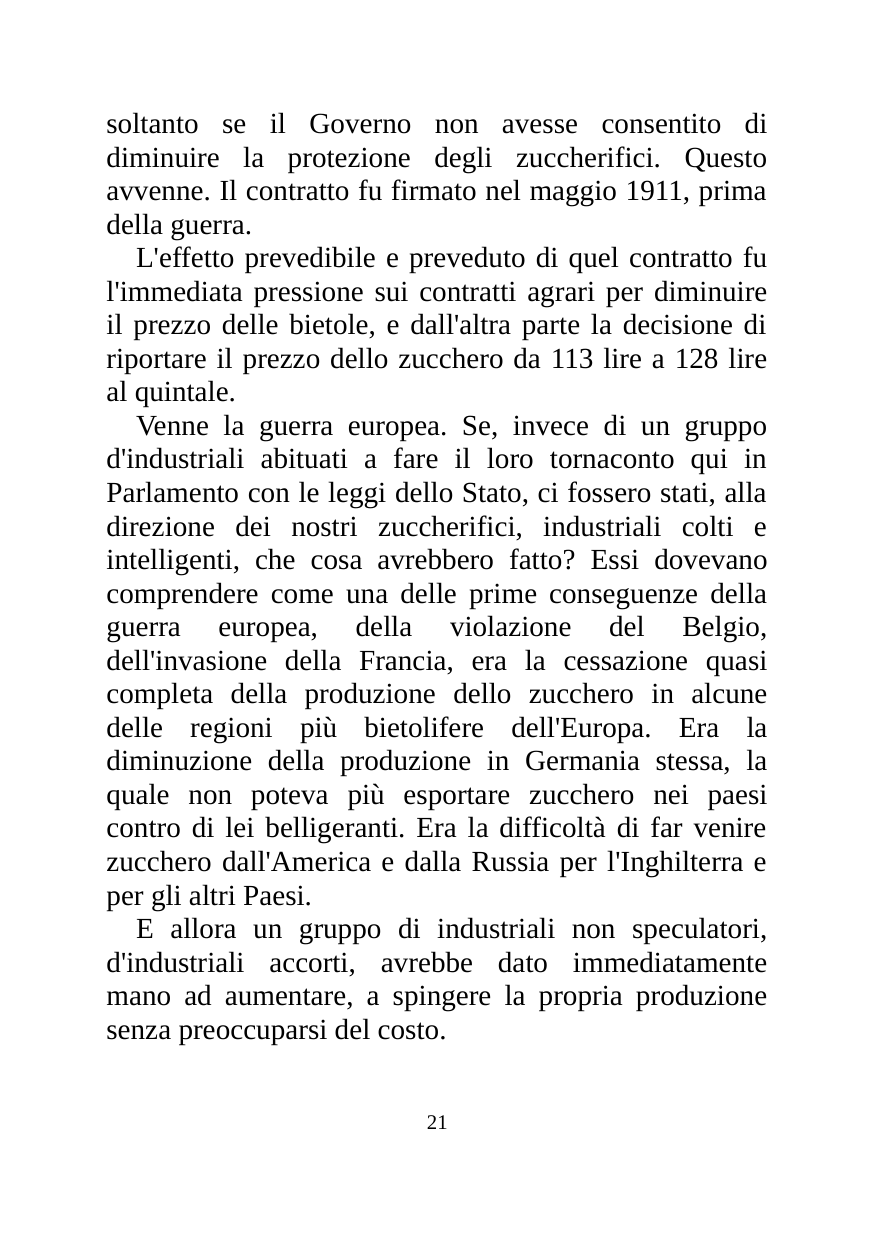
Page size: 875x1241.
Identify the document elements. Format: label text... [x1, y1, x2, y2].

text soltanto se il Governo non avesse consentito di diminuire la protezione degli zuccherifici. Questo avvenne. Il contratto fu firmato nel maggio 1911, prima della guerra. [106, 106, 768, 240]
text L'effetto prevedibile e preveduto di quel contratto fu l'immediata pressione sui contratti agrari per diminuire il prezzo delle bietole, e dall'altra parte la decisione di riportare il prezzo dello zucchero da 113 lire a 128 lire al quintale. [106, 240, 768, 408]
text Venne la guerra europea. Se, invece di un gruppo d'industriali abituati a fare il loro tornaconto qui in Parlamento con le leggi dello Stato, ci fossero stati, alla direzione dei nostri zuccherifici, industriali colti e intelligenti, che cosa avrebbero fatto? Essi dovevano comprendere come una delle prime conseguenze della guerra europea, della violazione del Belgio, dell'invasione della Francia, era la cessazione quasi completa della produzione dello zucchero in alcune delle regioni più bietolifere dell'Europa. Era la diminuzione della produzione in Germania stessa, la quale non poteva più esportare zucchero nei paesi contro di lei belligeranti. Era la difficoltà di far venire zucchero dall'America e dalla Russia per l'Inghilterra e per gli altri Paesi. [106, 408, 768, 911]
text E allora un gruppo di industriali non speculatori, d'industriali accorti, avrebbe dato immediatamente mano ad aumentare, a spingere la propria produzione senza preoccuparsi del costo. [106, 911, 768, 1045]
